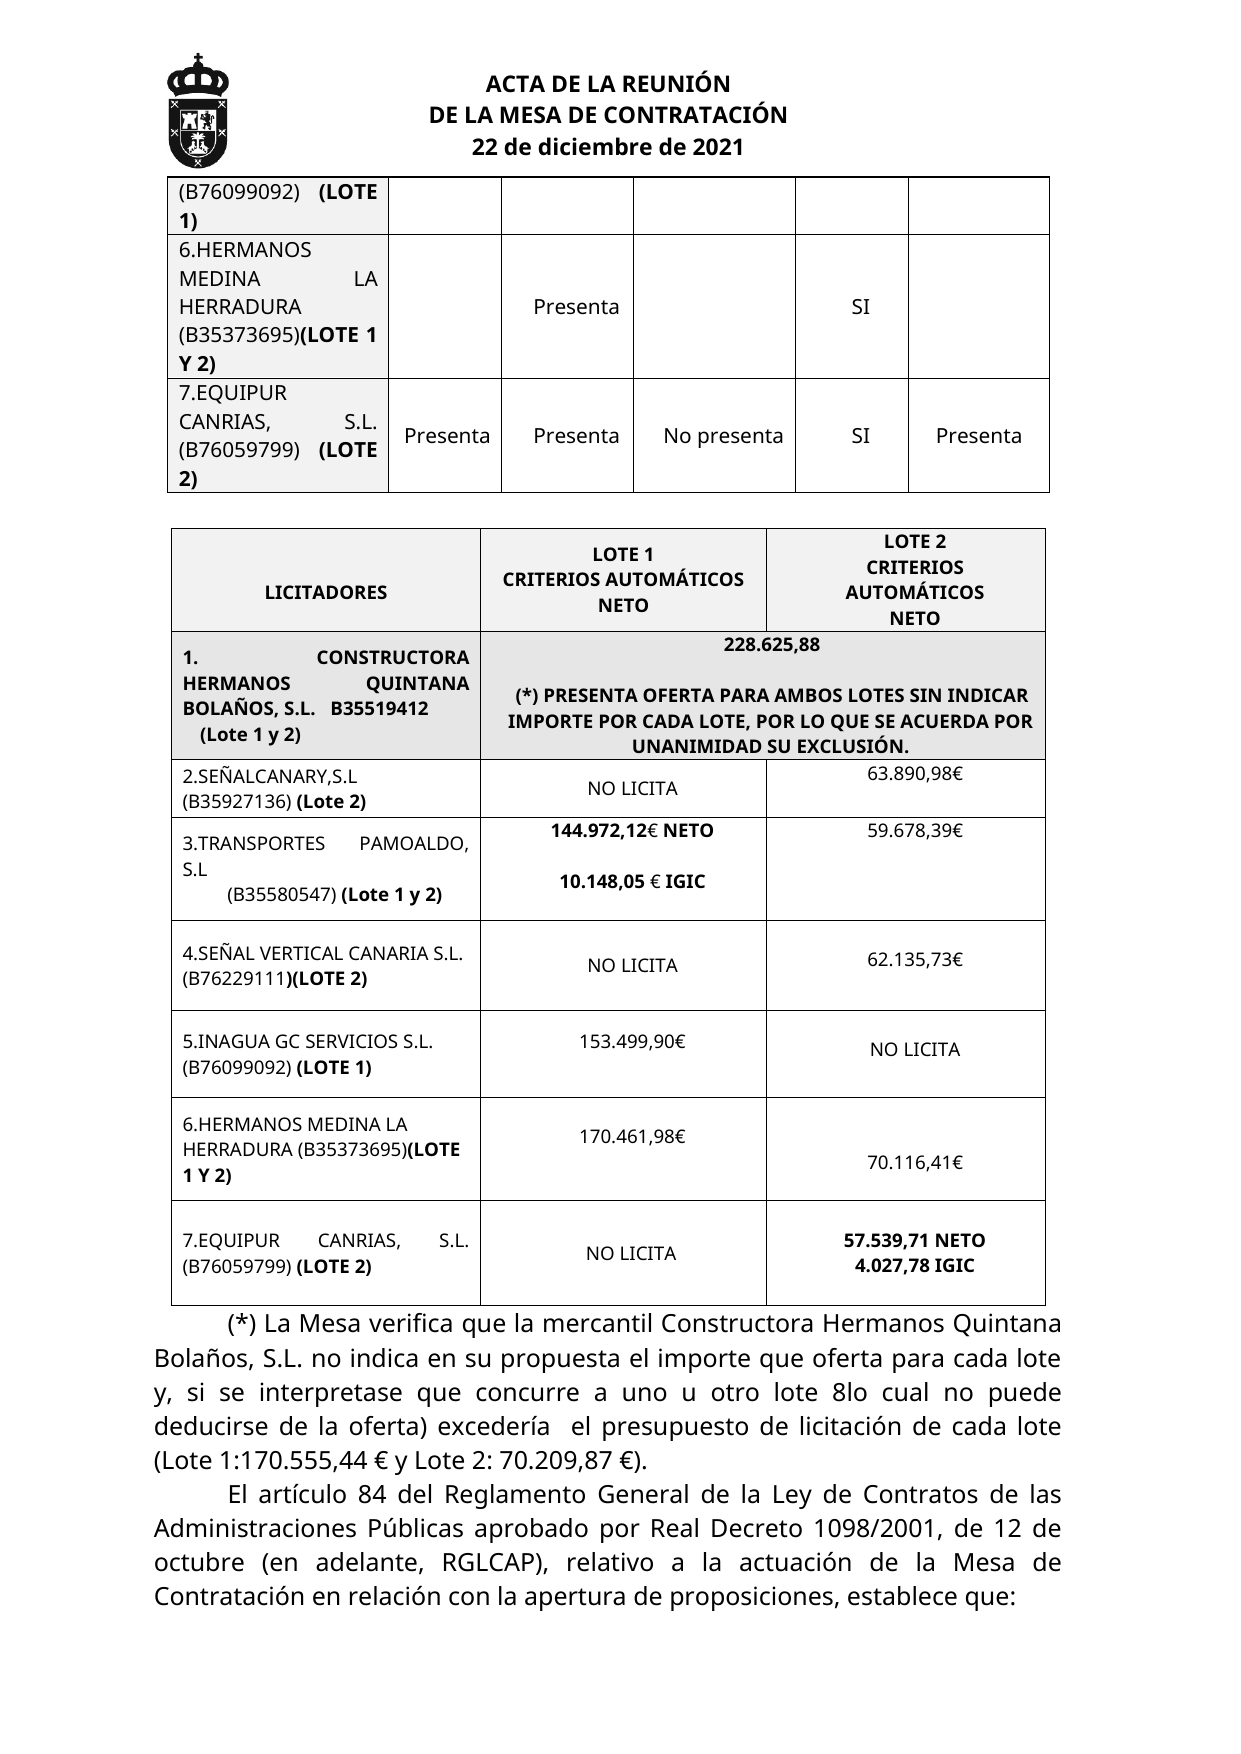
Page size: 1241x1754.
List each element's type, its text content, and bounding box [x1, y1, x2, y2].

table_cell [634, 235, 795, 377]
table_cell [389, 235, 501, 377]
table_cell 7.Equipur Canrias, S.L. (B76059799) (Lote 2) [168, 379, 388, 492]
table_cell 228.625,88 (*) PRESENTA OFERTA PARA AMBOS LOTES SIN INDICAR IMPORTE POR CADA LOTE, POR LO QUE SE ACUERDA POR UNANIMIDAD SU EXCLUSIÓN. [481, 632, 1045, 759]
table_cell [502, 178, 633, 234]
table_cell Presenta [502, 379, 633, 492]
table_cell [909, 235, 1049, 377]
table_cell SI [796, 235, 908, 377]
table_cell NO LICITA [481, 1201, 766, 1305]
table_cell 57.539,71 NETO 4.027,78 IGIC [767, 1201, 1045, 1305]
table_cell 5.Inagua GC Servicios S.L. (B76099092) (Lote 1) [172, 1011, 480, 1097]
table_cell 6.Hermanos Medina La Herradura (B35373695)(Lote 1 y 2) [172, 1098, 480, 1200]
table_cell [909, 178, 1049, 234]
table_cell 2.SEÑALCANARY,S.L (B35927136) (Lote 2) [172, 760, 480, 817]
table_cell 70.116,41€ [767, 1098, 1045, 1200]
table_cell 3.TRANSPORTES PAMOALDO, S.L (B35580547) (Lote 1 y 2) [172, 818, 480, 920]
table_cell No presenta [634, 379, 795, 492]
table_cell 59.678,39€ [767, 818, 1045, 920]
table_cell [634, 178, 795, 234]
table_cell 144.972,12€ NETO 10.148,05 € IGIC [481, 818, 766, 920]
picture [164, 50, 231, 171]
table_cell 153.499,90€ [481, 1011, 766, 1097]
text (*) La Mesa verifica que la mercantil Constructora Hermanos Quintana Bolaños, S.L. no indica en su propuesta el importe que oferta para cada lote y, si se interpretase que concurre a uno u otro lote 8lo cual no puede deducirse de la oferta) excedería el presupuesto de licitación de cada lote (Lote 1:170.555,44 € y Lote 2: 70.209,87 €). [153, 1306, 1063, 1476]
table_cell 6.Hermanos Medina La Herradura (B35373695)(Lote 1 y 2) [168, 235, 388, 377]
table_cell Presenta [909, 379, 1049, 492]
table_cell NO LICITA [767, 1011, 1045, 1097]
table_header LICITADORES [172, 529, 480, 631]
table_cell [389, 178, 501, 234]
table_cell 7.equipur Canrias, S.L. (B76059799) (Lote 2) [172, 1201, 480, 1305]
table_cell Presenta [389, 379, 501, 492]
table_cell 62.135,73€ [767, 921, 1045, 1010]
table_header LOTE 2 CRITERIOS AUTOMÁTICOS NETO [767, 529, 1045, 631]
table_cell 4.Señal Vertical Canaria S.L. (B76229111)(Lote 2) [172, 921, 480, 1010]
text El artículo 84 del Reglamento General de la Ley de Contratos de las Administraciones Públicas aprobado por Real Decreto 1098/2001, de 12 de octubre (en adelante, RGLCAP), relativo a la actuación de la Mesa de Contratación en relación con la apertura de proposiciones, establece que: [153, 1476, 1063, 1613]
table_cell no licita [481, 760, 766, 817]
table_cell 1. CONSTRUCTORA HERMANOS QUINTANA BOLAÑOS, S.L. B35519412 (Lote 1 y 2) [172, 632, 480, 759]
table_header LOTE 1 criterios AUTOMÁTICOS NETO [481, 529, 766, 631]
table_cell 170.461,98€ [481, 1098, 766, 1200]
table_cell [796, 178, 908, 234]
table_cell Presenta [502, 235, 633, 377]
table_cell (B76099092) (Lote 1) [168, 178, 388, 234]
table_cell NO LICITA [481, 921, 766, 1010]
table_cell SI [796, 379, 908, 492]
table_cell 63.890,98€ [767, 760, 1045, 817]
